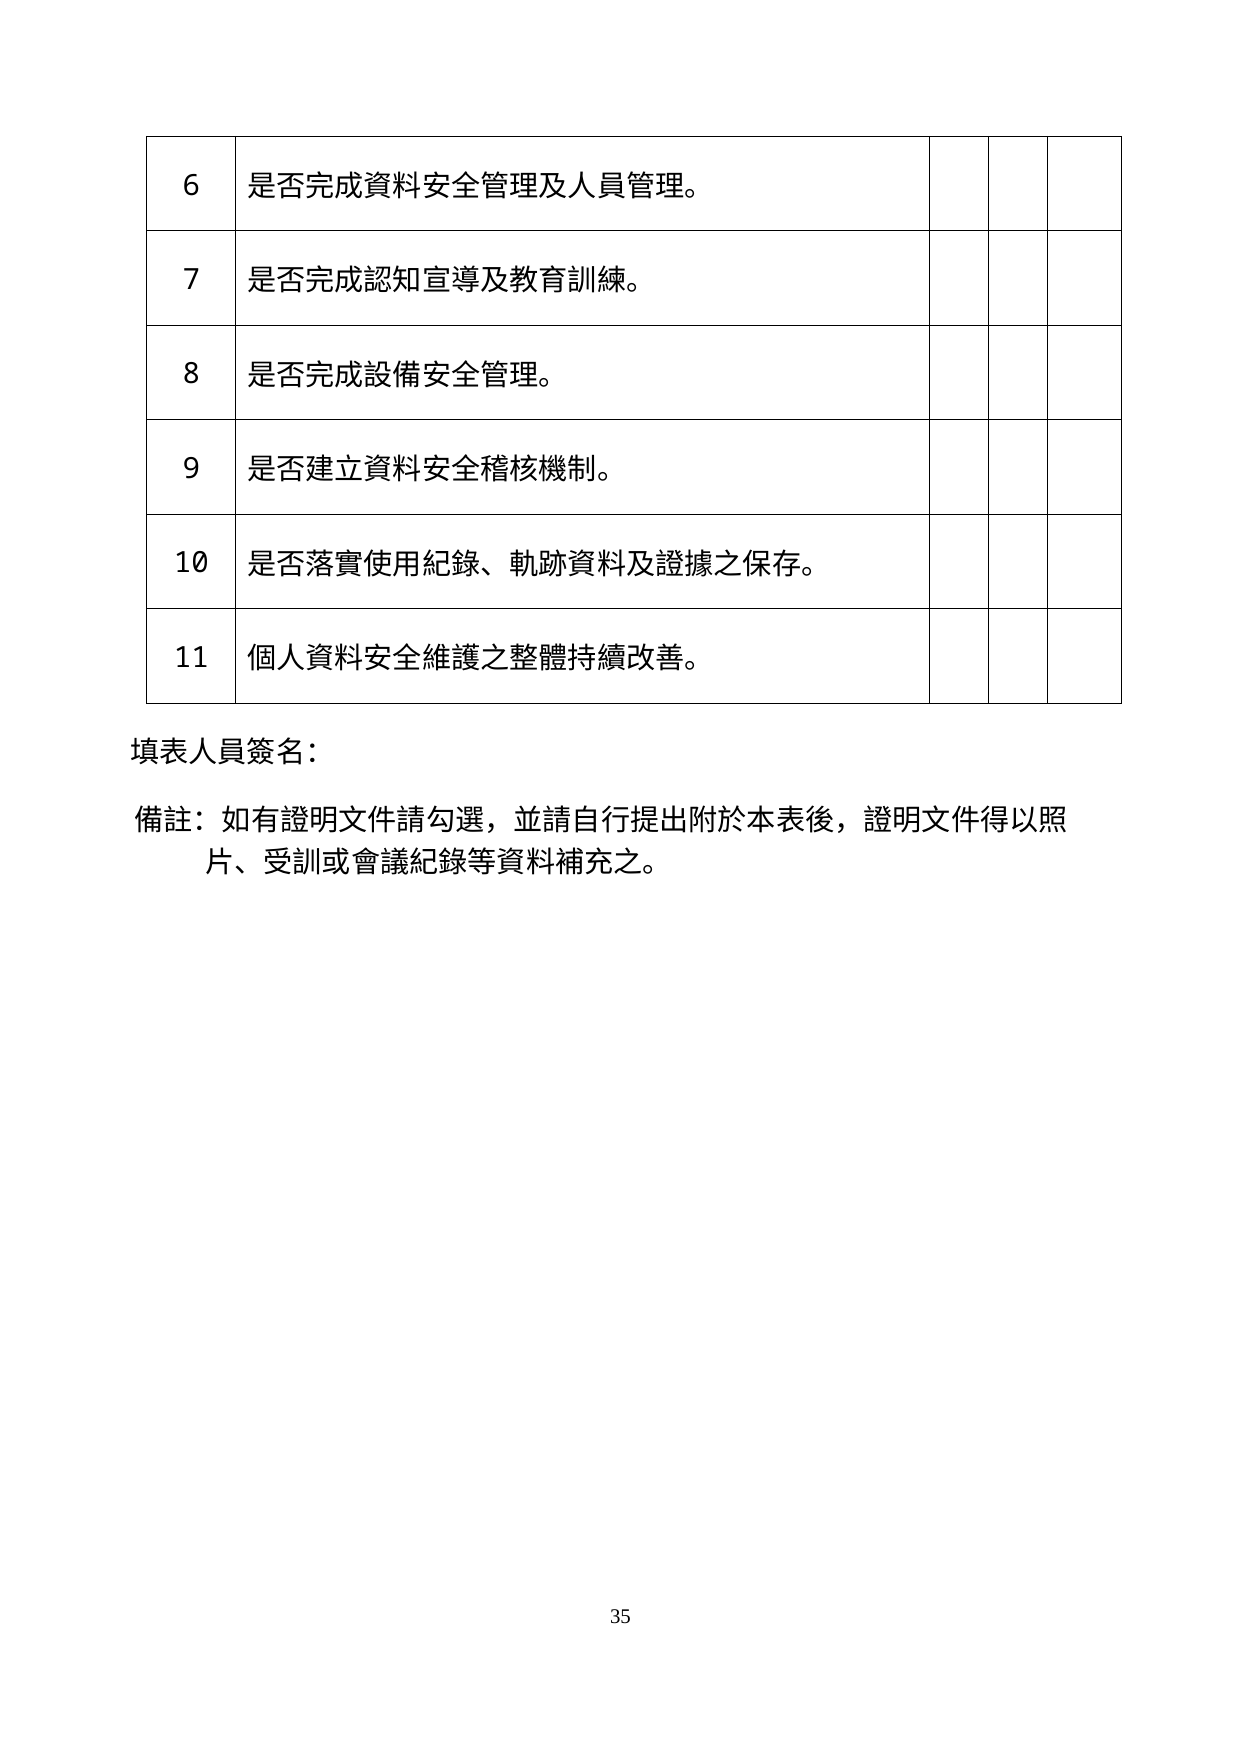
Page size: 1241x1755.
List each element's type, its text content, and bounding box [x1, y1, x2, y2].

table_cell [989, 609, 1047, 703]
table_cell 6 [147, 137, 235, 230]
table_cell 8 [147, 326, 235, 419]
table_cell 是否落實使用紀錄、軌跡資料及證據之保存。 [236, 515, 929, 608]
table_cell [989, 231, 1047, 325]
table_cell [1048, 137, 1121, 230]
table_cell 個人資料安全維護之整體持續改善。 [236, 609, 929, 703]
table_cell [1048, 326, 1121, 419]
table_cell 10 [147, 515, 235, 608]
table_cell 7 [147, 231, 235, 325]
table_cell 9 [147, 420, 235, 514]
table_cell [930, 326, 988, 419]
table_cell [989, 326, 1047, 419]
table_cell [930, 609, 988, 703]
table_cell 是否完成認知宣導及教育訓練。 [236, 231, 929, 325]
table_cell [989, 515, 1047, 608]
table_cell 是否建立資料安全稽核機制。 [236, 420, 929, 514]
table_cell [930, 420, 988, 514]
table_cell 11 [147, 609, 235, 703]
table_cell 是否完成資料安全管理及人員管理。 [236, 137, 929, 230]
table_cell [989, 137, 1047, 230]
table_cell [1048, 231, 1121, 325]
table_cell [1048, 515, 1121, 608]
table_cell [1048, 420, 1121, 514]
table_cell [989, 420, 1047, 514]
text 填表人員簽名： [130, 729, 1110, 771]
table_cell [930, 231, 988, 325]
text 備註：如有證明文件請勾選，並請自行提出附於本表後，證明文件得以照片、受訓或會議紀錄等資料補充之。 [134, 796, 1110, 881]
table_cell [930, 137, 988, 230]
table_cell [930, 515, 988, 608]
table_cell 是否完成設備安全管理。 [236, 326, 929, 419]
table_cell [1048, 609, 1121, 703]
